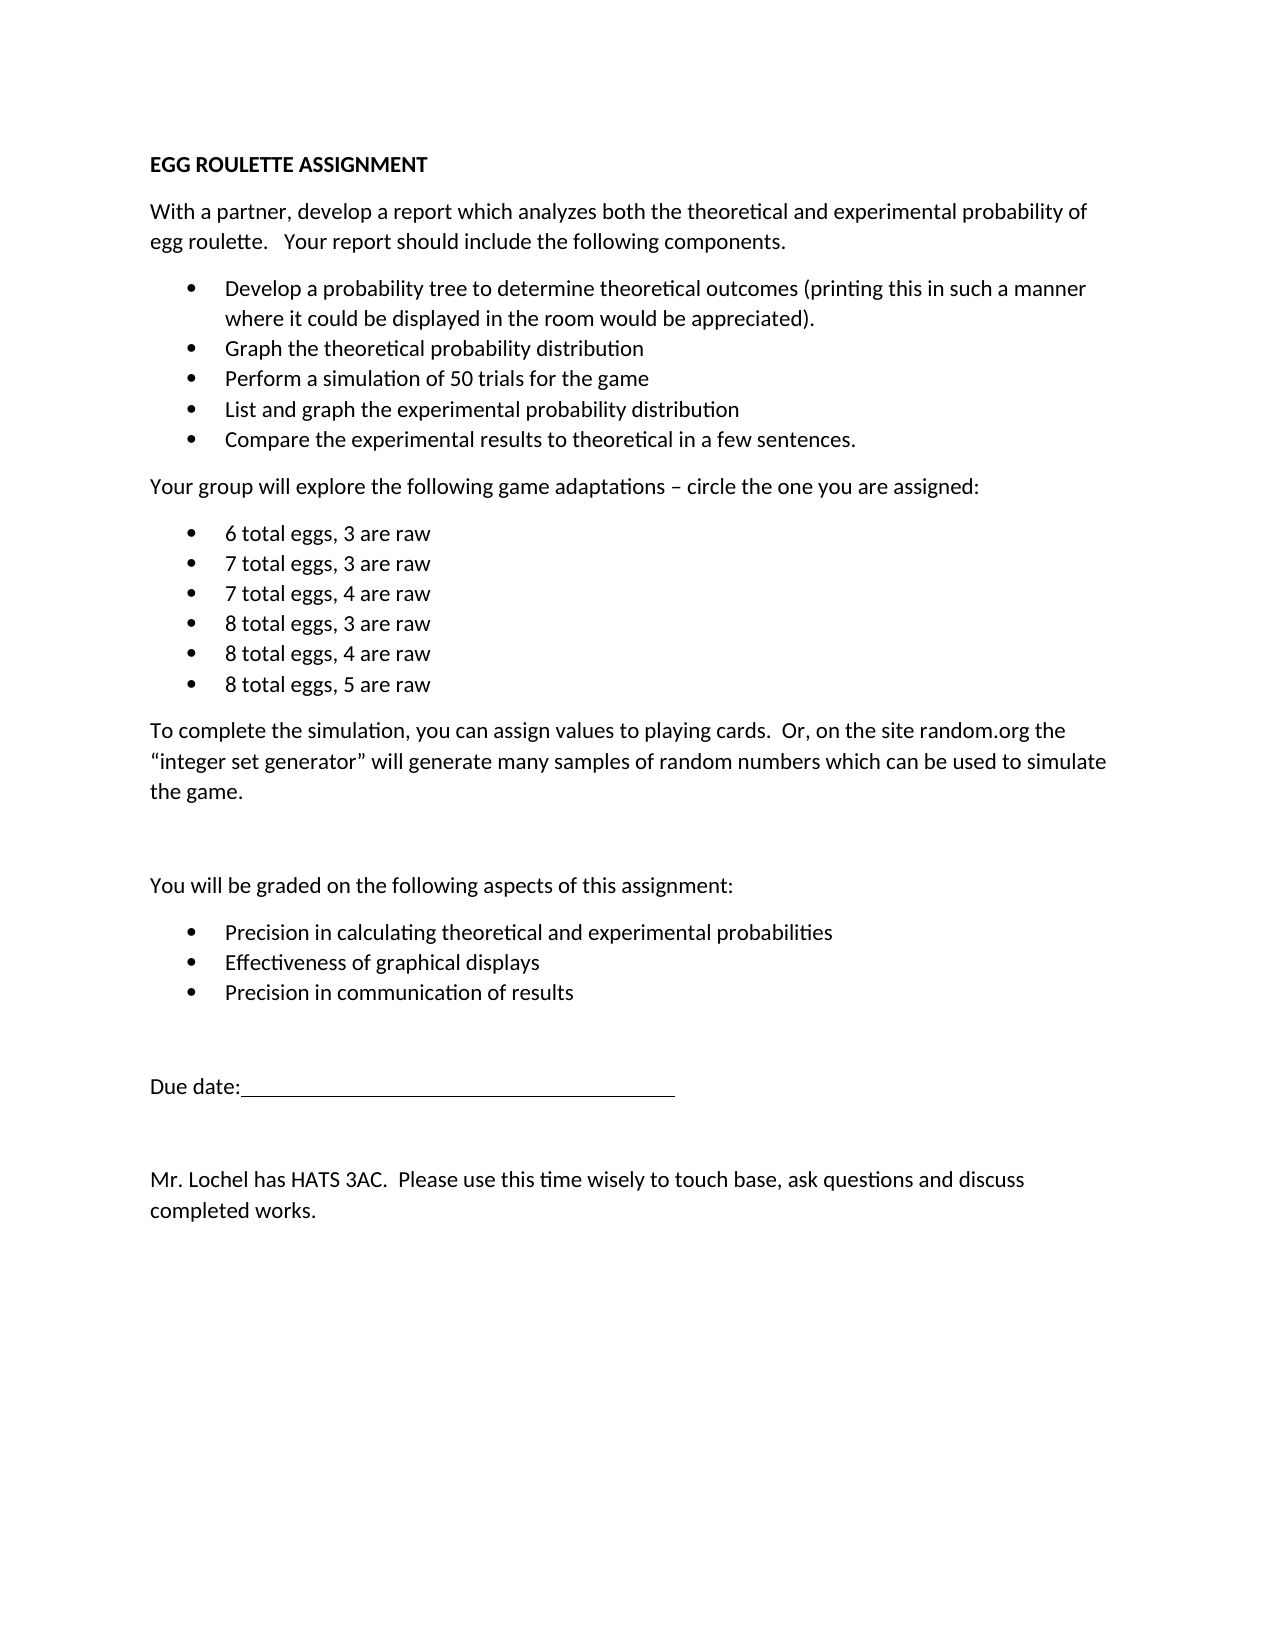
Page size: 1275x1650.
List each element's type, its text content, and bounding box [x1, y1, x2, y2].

list 8 total eggs, 4 are raw [187, 639, 1125, 668]
list Compare the experimental results to theoretical in a few sentences. [187, 425, 1125, 453]
text Due date: [150, 1072, 1125, 1100]
list 7 total eggs, 3 are raw [187, 549, 1125, 577]
list Precision in calculating theoretical and experimental probabilities [187, 918, 1125, 946]
list Precision in communication of results [187, 978, 1125, 1006]
text To complete the simulation, you can assign values to playing cards. Or, on the site random.org the “integer set generator” will generate many samples of random numbers which can be used to simulate the game. [150, 717, 1125, 805]
text EGG ROULETTE ASSIGNMENT [150, 150, 1125, 178]
list Perform a simulation of 50 trials for the game [187, 364, 1125, 393]
text Mr. Lochel has HATS 3AC. Please use this time wisely to touch base, ask questions and discuss completed works. [150, 1166, 1125, 1224]
list 8 total eggs, 5 are raw [187, 670, 1125, 698]
text With a partner, develop a report which analyzes both the theoretical and experimental probability of egg roulette. Your report should include the following components. [150, 197, 1125, 255]
list 8 total eggs, 3 are raw [187, 609, 1125, 637]
list Develop a probability tree to determine theoretical outcomes (printing this in such a manner where it could be displayed in the room would be appreciated). [187, 274, 1125, 332]
text You will be graded on the following aspects of this assignment: [150, 871, 1125, 899]
list Effectiveness of graphical displays [187, 948, 1125, 976]
list 6 total eggs, 3 are raw [187, 519, 1125, 547]
list 7 total eggs, 4 are raw [187, 579, 1125, 607]
list Graph the theoretical probability distribution [187, 334, 1125, 362]
list List and graph the experimental probability distribution [187, 395, 1125, 423]
text Your group will explore the following game adaptations – circle the one you are assigned: [150, 472, 1125, 500]
